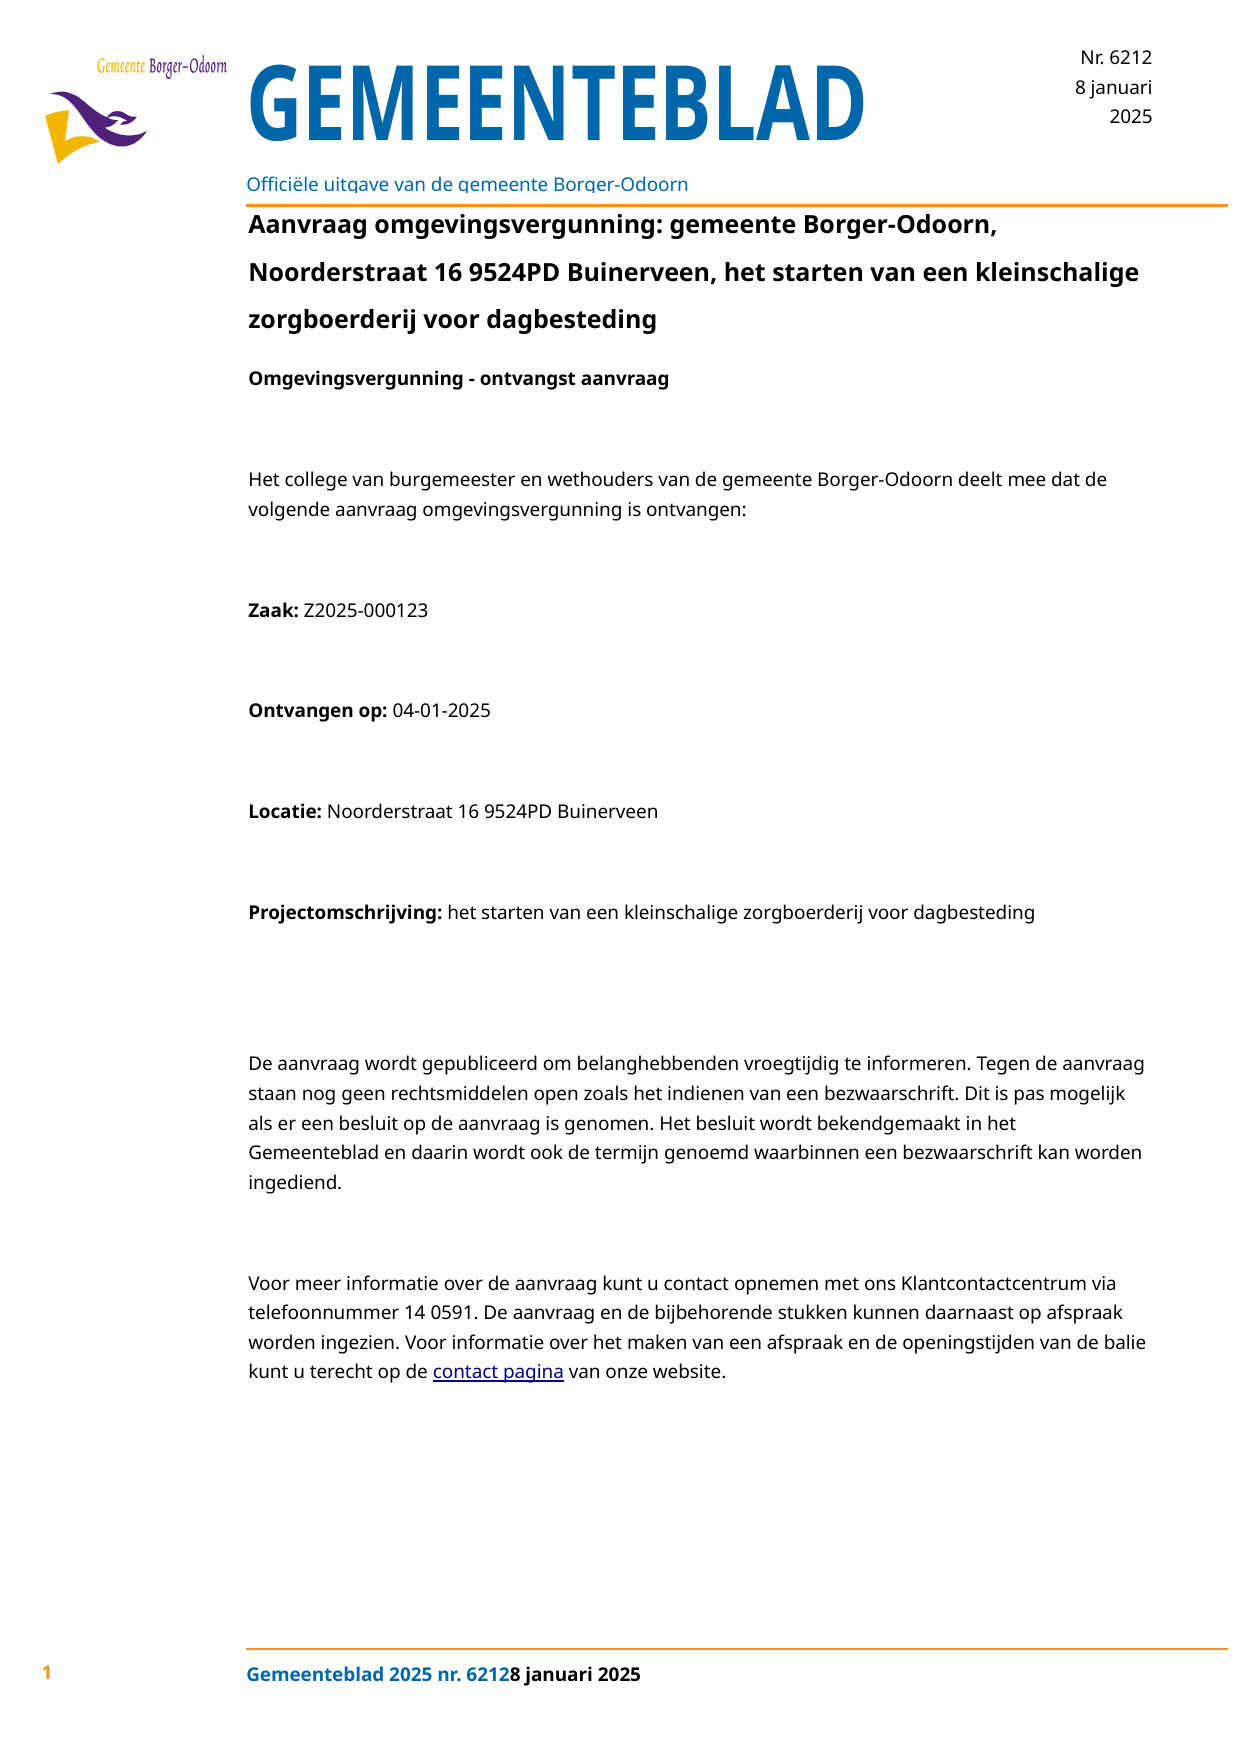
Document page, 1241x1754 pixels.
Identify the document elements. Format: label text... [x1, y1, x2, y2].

text Omgevingsvergunning - ontvangst aanvraag [248, 366, 1152, 391]
text Locatie: Noorderstraat 16 9524PD Buinerveen [248, 798, 1152, 824]
text Aanvraag omgevingsvergunning: gemeente Borger-Odoorn, Noorderstraat 16 9524PD Buinerveen, het starten van een kleinschalige zorgboerderij voor dagbesteding [248, 207, 1152, 336]
text De aanvraag wordt gepubliceerd om belanghebbenden vroegtijdig te informeren. Tegen de aanvraag staan nog geen rechtsmiddelen open zoals het indienen van een bezwaarschrift. Dit is pas mogelijk als er een besluit op de aanvraag is genomen. Het besluit wordt bekendgemaakt in het Gemeenteblad en daarin wordt ook de termijn genoemd waarbinnen een bezwaarschrift kan worden ingediend. [248, 1051, 1152, 1194]
text Ontvangen op: 04-01-2025 [248, 698, 1152, 723]
text Projectomschrijving: het starten van een kleinschalige zorgboerderij voor dagbesteding [248, 899, 1152, 925]
text Het college van burgemeester en wethouders van de gemeente Borger-Odoorn deelt mee dat de volgende aanvraag omgevingsvergunning is ontvangen: [248, 466, 1152, 522]
text Voor meer informatie over de aanvraag kunt u contact opnemen met ons Klantcontactcentrum via telefoonnummer 14 0591. De aanvraag en de bijbehorende stukken kunnen daarnaast op afspraak worden ingezien. Voor informatie over het maken van een afspraak en de openingstijden van de balie kunt u terecht op de contact pagina van onze website. [248, 1270, 1152, 1384]
picture [41, 47, 231, 172]
text Zaak: Z2025-000123 [248, 597, 1152, 622]
